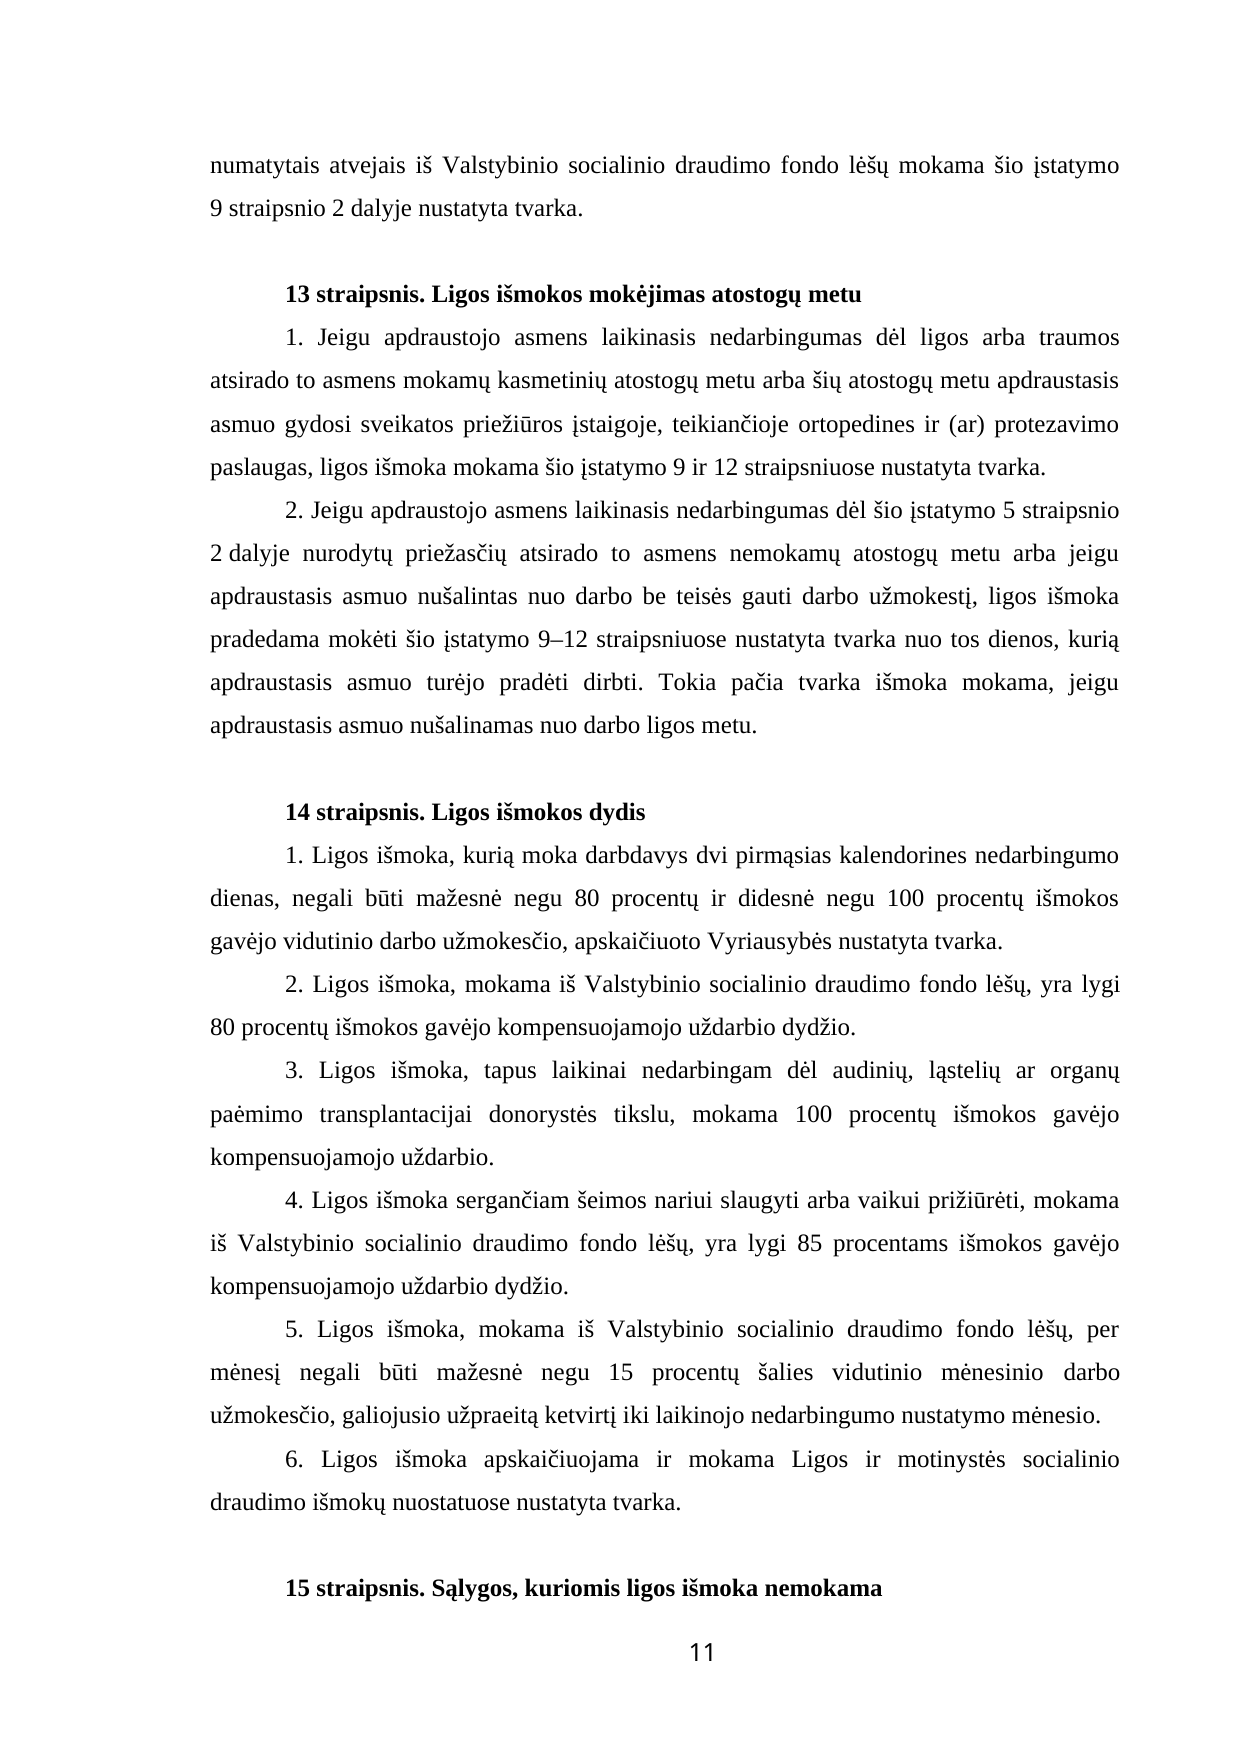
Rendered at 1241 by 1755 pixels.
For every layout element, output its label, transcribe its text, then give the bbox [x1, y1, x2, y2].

text 3. Ligos išmoka, tapus laikinai nedarbingam dėl audinių, ląstelių ar organų paėmimo transplantacijai donorystės tikslu, mokama 100 procentų išmokos gavėjo kompensuojamojo uždarbio. [210, 1056, 1120, 1171]
text 15 straipsnis. Sąlygos, kuriomis ligos išmoka nemokama [210, 1573, 1120, 1602]
text 14 straipsnis. Ligos išmokos dydis [210, 797, 1120, 826]
text 1. Jeigu apdraustojo asmens laikinasis nedarbingumas dėl ligos arba traumos atsirado to asmens mokamų kasmetinių atostogų metu arba šių atostogų metu apdraustasis asmuo gydosi sveikatos priežiūros įstaigoje, teikiančioje ortopedines ir (ar) protezavimo paslaugas, ligos išmoka mokama šio įstatymo 9 ir 12 straipsniuose nustatyta tvarka. [210, 322, 1120, 481]
text 5. Ligos išmoka, mokama iš Valstybinio socialinio draudimo fondo lėšų, per mėnesį negali būti mažesnė negu 15 procentų šalies vidutinio mėnesinio darbo užmokesčio, galiojusio užpraeitą ketvirtį iki laikinojo nedarbingumo nustatymo mėnesio. [210, 1314, 1120, 1429]
text 1. Ligos išmoka, kurią moka darbdavys dvi pirmąsias kalendorines nedarbingumo dienas, negali būti mažesnė negu 80 procentų ir didesnė negu 100 procentų išmokos gavėjo vidutinio darbo užmokesčio, apskaičiuoto Vyriausybės nustatyta tvarka. [210, 840, 1120, 955]
text 13 straipsnis. Ligos išmokos mokėjimas atostogų metu [210, 279, 1120, 308]
text 4. Ligos išmoka sergančiam šeimos nariui slaugyti arba vaikui prižiūrėti, mokama iš Valstybinio socialinio draudimo fondo lėšų, yra lygi 85 procentams išmokos gavėjo kompensuojamojo uždarbio dydžio. [210, 1185, 1120, 1300]
text 6. Ligos išmoka apskaičiuojama ir mokama Ligos ir motinystės socialinio draudimo išmokų nuostatuose nustatyta tvarka. [210, 1444, 1120, 1516]
text 2. Jeigu apdraustojo asmens laikinasis nedarbingumas dėl šio įstatymo 5 straipsnio 2 dalyje nurodytų priežasčių atsirado to asmens nemokamų atostogų metu arba jeigu apdraustasis asmuo nušalintas nuo darbo be teisės gauti darbo užmokestį, ligos išmoka pradedama mokėti šio įstatymo 9–12 straipsniuose nustatyta tvarka nuo tos dienos, kurią apdraustasis asmuo turėjo pradėti dirbti. Tokia pačia tvarka išmoka mokama, jeigu apdraustasis asmuo nušalinamas nuo darbo ligos metu. [210, 495, 1120, 739]
text numatytais atvejais iš Valstybinio socialinio draudimo fondo lėšų mokama šio įstatymo 9 straipsnio 2 dalyje nustatyta tvarka. [210, 150, 1120, 222]
text 2. Ligos išmoka, mokama iš Valstybinio socialinio draudimo fondo lėšų, yra lygi 80 procentų išmokos gavėjo kompensuojamojo uždarbio dydžio. [210, 969, 1120, 1041]
